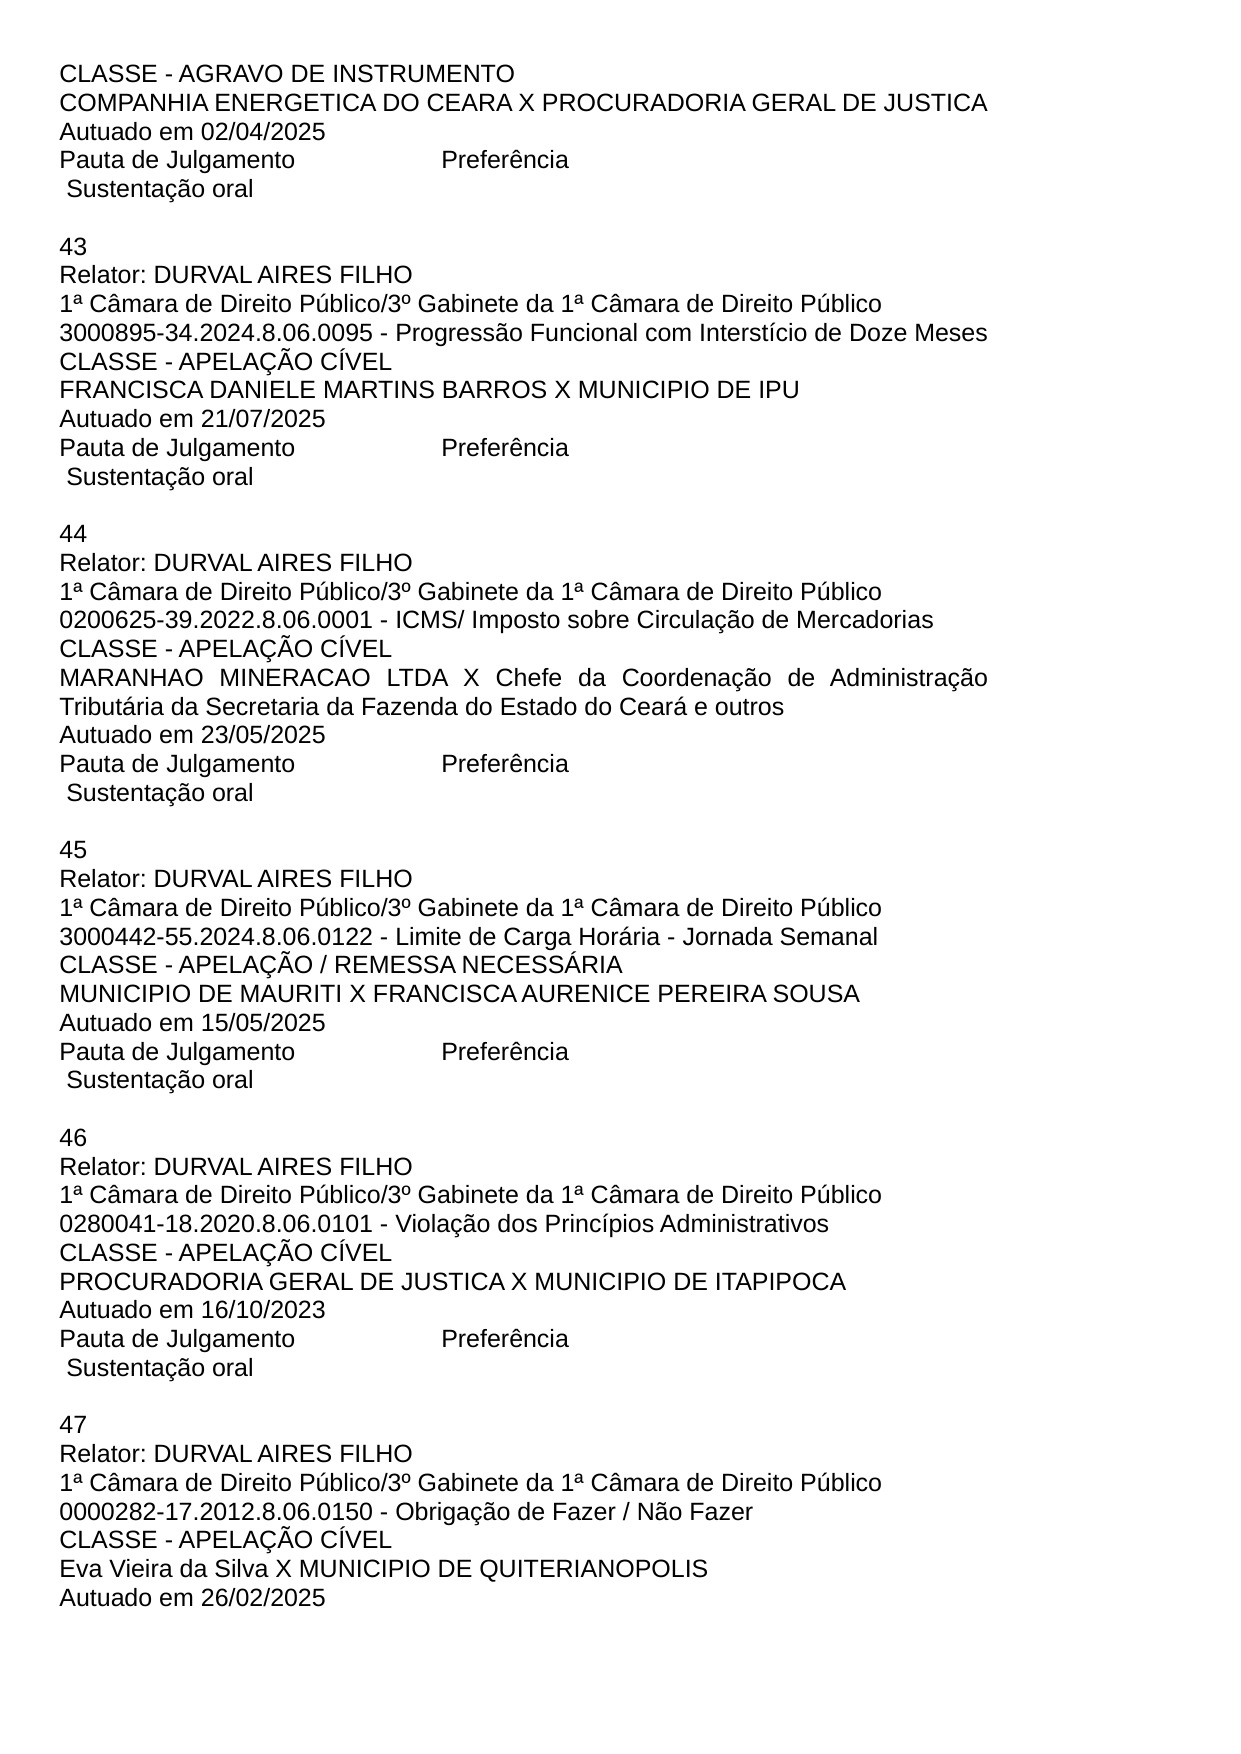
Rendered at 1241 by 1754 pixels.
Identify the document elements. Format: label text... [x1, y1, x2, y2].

text 1ª Câmara de Direito Público/3º Gabinete da 1ª Câmara de Direito Público [59, 1180, 989, 1209]
text Autuado em 15/05/2025 [59, 1008, 989, 1037]
text PROCURADORIA GERAL DE JUSTICA X MUNICIPIO DE ITAPIPOCA [59, 1267, 989, 1295]
text Relator: DURVAL AIRES FILHO [59, 548, 989, 577]
text 3000895-34.2024.8.06.0095 - Progressão Funcional com Interstício de Doze Meses [59, 318, 989, 347]
text 1ª Câmara de Direito Público/3º Gabinete da 1ª Câmara de Direito Público [59, 577, 989, 605]
text CLASSE - APELAÇÃO CÍVEL [59, 1525, 989, 1554]
text 0000282-17.2012.8.06.0150 - Obrigação de Fazer / Não Fazer [59, 1497, 989, 1525]
text 1ª Câmara de Direito Público/3º Gabinete da 1ª Câmara de Direito Público [59, 1468, 989, 1497]
text 0280041-18.2020.8.06.0101 - Violação dos Princípios Administrativos [59, 1209, 989, 1238]
text 0200625-39.2022.8.06.0001 - ICMS/ Imposto sobre Circulação de Mercadorias [59, 605, 989, 634]
text Pauta de Julgamento Preferência [59, 1037, 989, 1065]
text COMPANHIA ENERGETICA DO CEARA X PROCURADORIA GERAL DE JUSTICA [59, 88, 989, 117]
text Pauta de Julgamento Preferência [59, 1324, 989, 1353]
text Pauta de Julgamento Preferência [59, 749, 989, 778]
text Autuado em 16/10/2023 [59, 1295, 989, 1324]
text 46 [59, 1123, 989, 1152]
text Autuado em 02/04/2025 [59, 117, 989, 145]
text Relator: DURVAL AIRES FILHO [59, 1439, 989, 1468]
text Sustentação oral [59, 1353, 989, 1382]
text 47 [59, 1410, 989, 1439]
text Pauta de Julgamento Preferência [59, 433, 989, 462]
text 3000442-55.2024.8.06.0122 - Limite de Carga Horária - Jornada Semanal [59, 922, 989, 950]
text Eva Vieira da Silva X MUNICIPIO DE QUITERIANOPOLIS [59, 1554, 989, 1583]
text CLASSE - APELAÇÃO CÍVEL [59, 1238, 989, 1267]
text Sustentação oral [59, 174, 989, 203]
text CLASSE - APELAÇÃO / REMESSA NECESSÁRIA [59, 950, 989, 979]
text Sustentação oral [59, 778, 989, 807]
text 45 [59, 835, 989, 864]
text CLASSE - APELAÇÃO CÍVEL [59, 347, 989, 375]
text Sustentação oral [59, 462, 989, 490]
text Pauta de Julgamento Preferência [59, 145, 989, 174]
text Autuado em 23/05/2025 [59, 720, 989, 749]
text 43 [59, 232, 989, 260]
text MUNICIPIO DE MAURITI X FRANCISCA AURENICE PEREIRA SOUSA [59, 979, 989, 1008]
text Relator: DURVAL AIRES FILHO [59, 260, 989, 289]
text Sustentação oral [59, 1065, 989, 1094]
text FRANCISCA DANIELE MARTINS BARROS X MUNICIPIO DE IPU [59, 375, 989, 404]
text 1ª Câmara de Direito Público/3º Gabinete da 1ª Câmara de Direito Público [59, 893, 989, 922]
text CLASSE - APELAÇÃO CÍVEL [59, 634, 989, 663]
text 1ª Câmara de Direito Público/3º Gabinete da 1ª Câmara de Direito Público [59, 289, 989, 318]
text CLASSE - AGRAVO DE INSTRUMENTO [59, 59, 989, 88]
text Autuado em 21/07/2025 [59, 404, 989, 433]
text Relator: DURVAL AIRES FILHO [59, 1152, 989, 1180]
text Autuado em 26/02/2025 [59, 1583, 989, 1612]
text MARANHAO MINERACAO LTDA X Chefe da Coordenação de Administração Tributária da Secretaria da Fazenda do Estado do Ceará e outros [59, 663, 989, 720]
text Relator: DURVAL AIRES FILHO [59, 864, 989, 893]
text 44 [59, 519, 989, 548]
